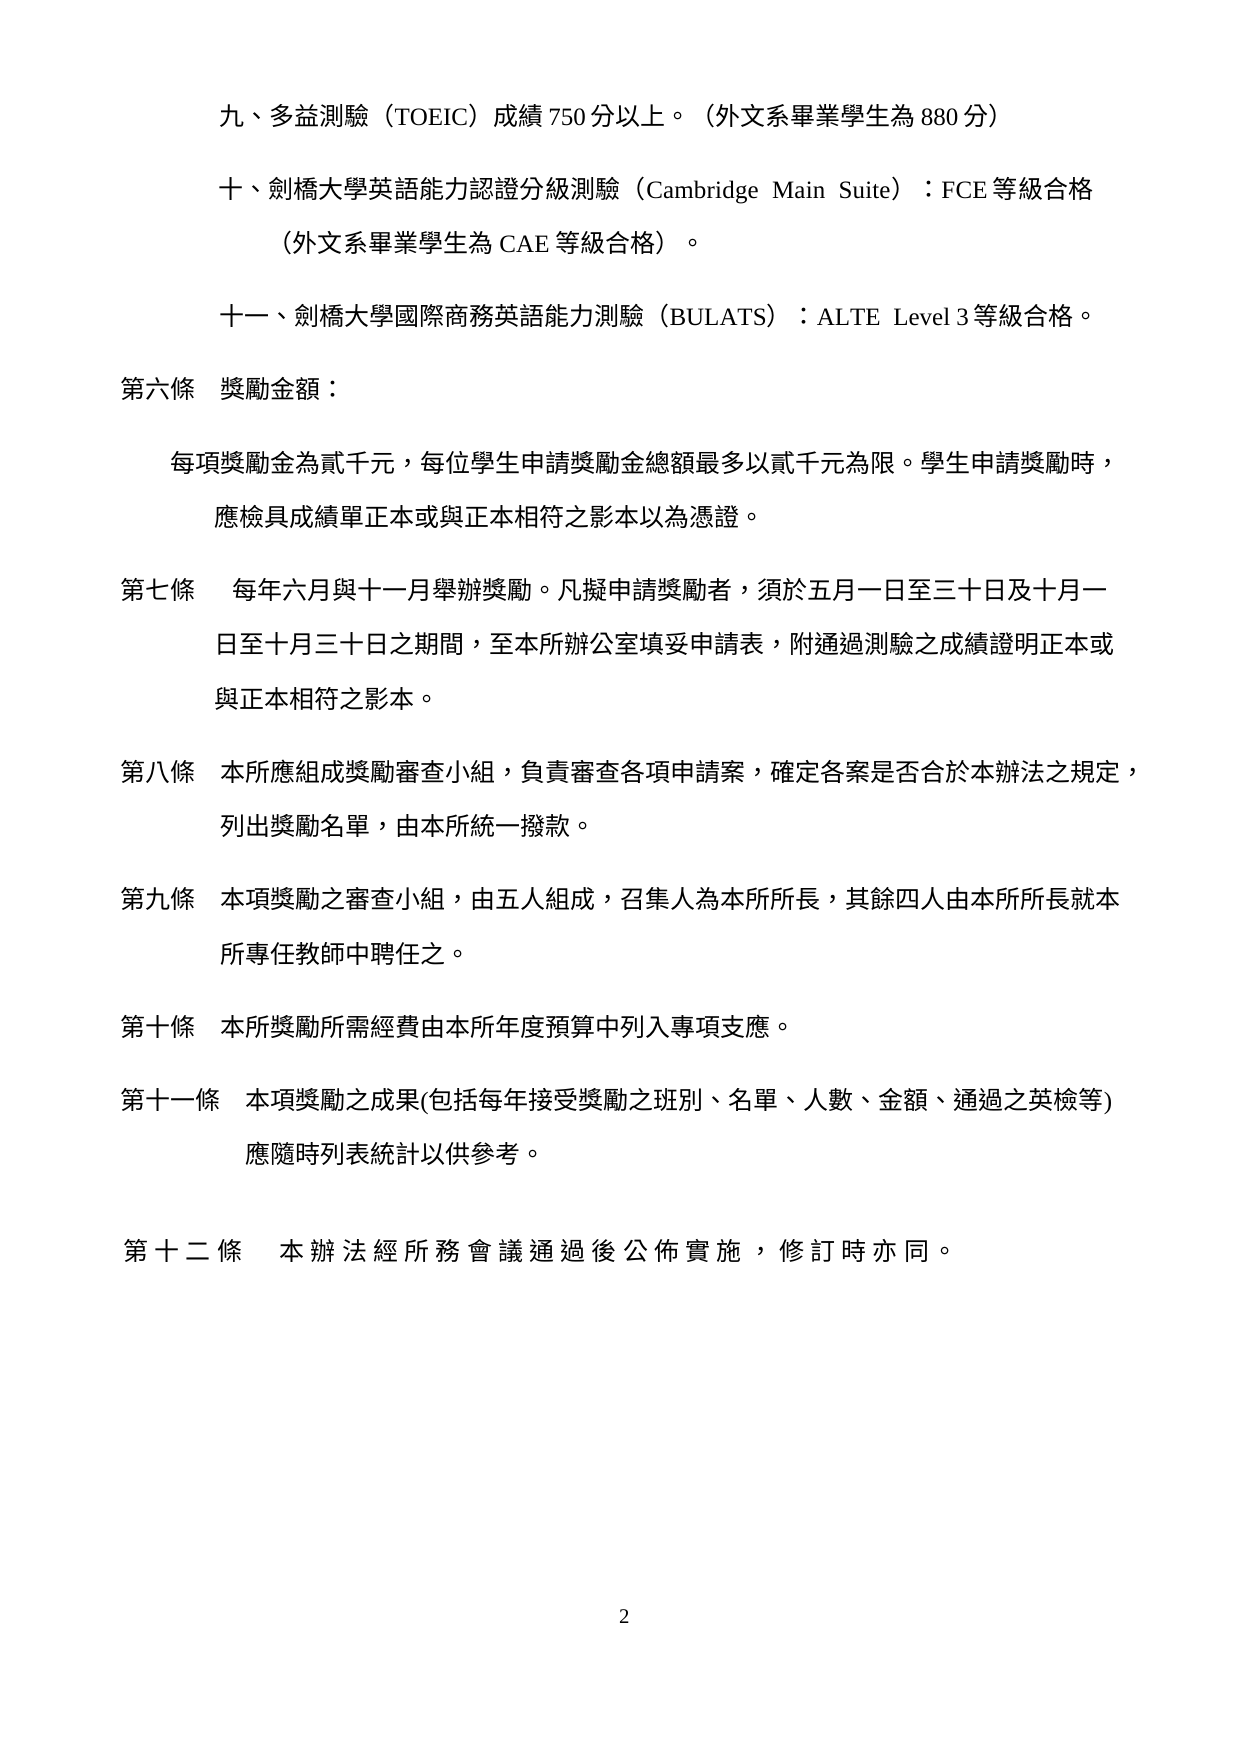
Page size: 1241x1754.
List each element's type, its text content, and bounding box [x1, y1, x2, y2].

text 第八條 本所應組成獎勵審查小組，負責審查各項申請案，確定各案是否合於本辦法之規定，列出獎勵名單，由本所統一撥款。 [120, 752, 1120, 843]
text 十、劍橋大學英語能力認證分級測驗（Cambridge Main Suite）：FCE等級合格（外文系畢業學生為CAE等級合格）。 [218, 169, 1120, 260]
text 每項獎勵金為貳千元，每位學生申請獎勵金總額最多以貳千元為限。學生申請獎勵時，應檢具成績單正本或與正本相符之影本以為憑證。 [120, 443, 1120, 534]
text 九、多益測驗（TOEIC）成績750分以上。（外文系畢業學生為880分） [169, 96, 1120, 132]
text 第十一條 本項獎勵之成果(包括每年接受獎勵之班別、名單、人數、金額、通過之英檢等)應隨時列表統計以供參考。 [120, 1081, 1120, 1171]
text 第十二條 本辦法經所務會議通過後公佈實施，修訂時亦同。 [120, 1208, 1120, 1271]
text 第十條 本所獎勵所需經費由本所年度預算中列入專項支應。 [120, 1007, 1120, 1044]
text 第九條 本項獎勵之審查小組，由五人組成，召集人為本所所長，其餘四人由本所所長就本所專任教師中聘任之。 [120, 880, 1120, 971]
text 第七條 每年六月與十一月舉辦獎勵。凡擬申請獎勵者，須於五月一日至三十日及十月一日至十月三十日之期間，至本所辦公室填妥申請表，附通過測驗之成績證明正本或與正本相符之影本。 [120, 571, 1120, 716]
text 第六條 獎勵金額： [120, 370, 1120, 406]
text 十一、劍橋大學國際商務英語能力測驗（BULATS）：ALTE Level 3等級合格。 [219, 297, 1120, 333]
